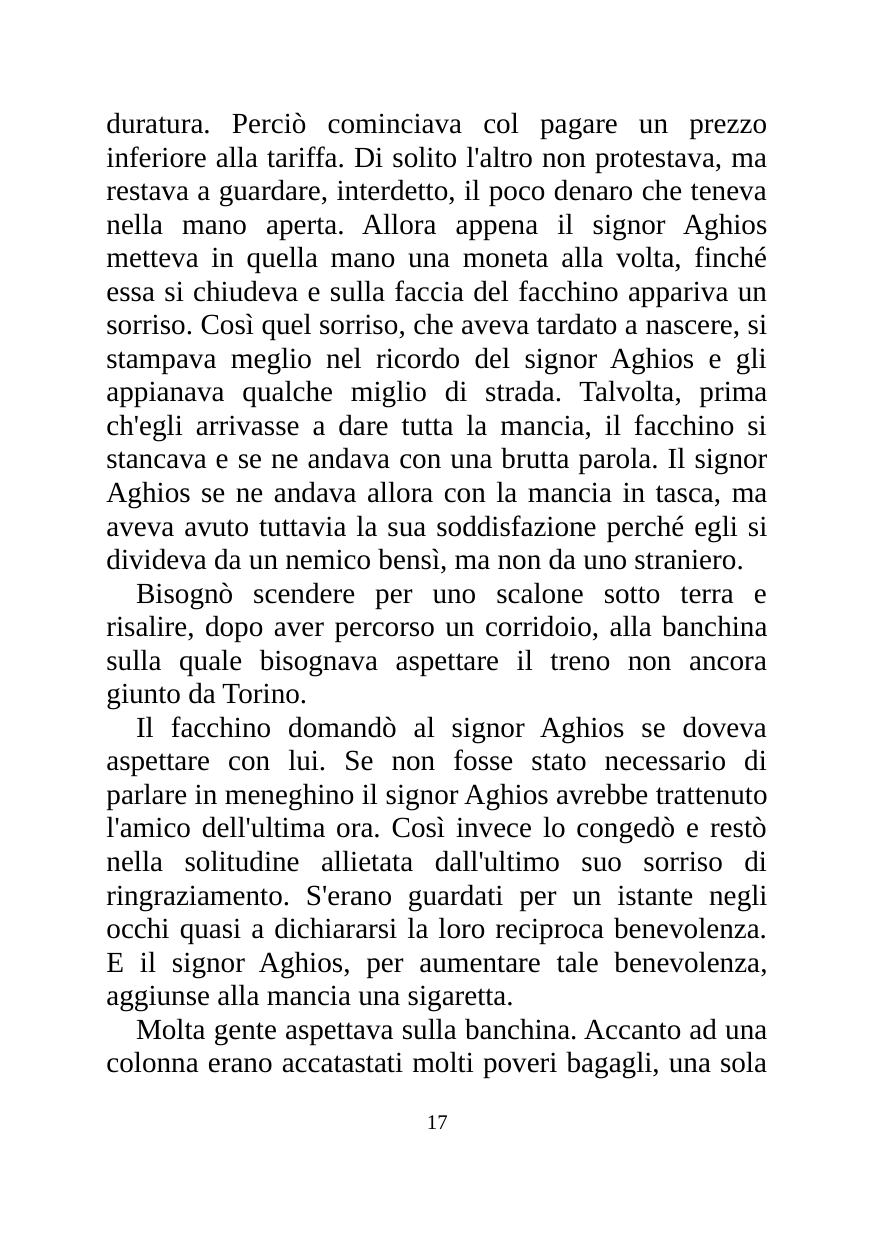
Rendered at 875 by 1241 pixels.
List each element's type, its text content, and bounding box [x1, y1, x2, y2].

text Molta gente aspettava sulla banchina. Accanto ad una colonna erano accatastati molti poveri bagagli, una sola [106, 1012, 768, 1079]
text duratura. Perciò cominciava col pagare un prezzo inferiore alla tariffa. Di solito l'altro non protestava, ma restava a guardare, interdetto, il poco denaro che teneva nella mano aperta. Allora appena il signor Aghios metteva in quella mano una moneta alla volta, finché essa si chiudeva e sulla faccia del facchino appariva un sorriso. Così quel sorriso, che aveva tardato a nascere, si stampava meglio nel ricordo del signor Aghios e gli appianava qualche miglio di strada. Talvolta, prima ch'egli arrivasse a dare tutta la mancia, il facchino si stancava e se ne andava con una brutta parola. Il signor Aghios se ne andava allora con la mancia in tasca, ma aveva avuto tuttavia la sua soddisfazione perché egli si divideva da un nemico bensì, ma non da uno straniero. [106, 106, 768, 576]
text Il facchino domandò al signor Aghios se doveva aspettare con lui. Se non fosse stato necessario di parlare in meneghino il signor Aghios avrebbe trattenuto l'amico dell'ultima ora. Così invece lo congedò e restò nella solitudine allietata dall'ultimo suo sorriso di ringraziamento. S'erano guardati per un istante negli occhi quasi a dichiararsi la loro reciproca benevolenza. E il signor Aghios, per aumentare tale benevolenza, aggiunse alla mancia una sigaretta. [106, 710, 768, 1012]
text Bisognò scendere per uno scalone sotto terra e risalire, dopo aver percorso un corridoio, alla banchina sulla quale bisognava aspettare il treno non ancora giunto da Torino. [106, 576, 768, 710]
